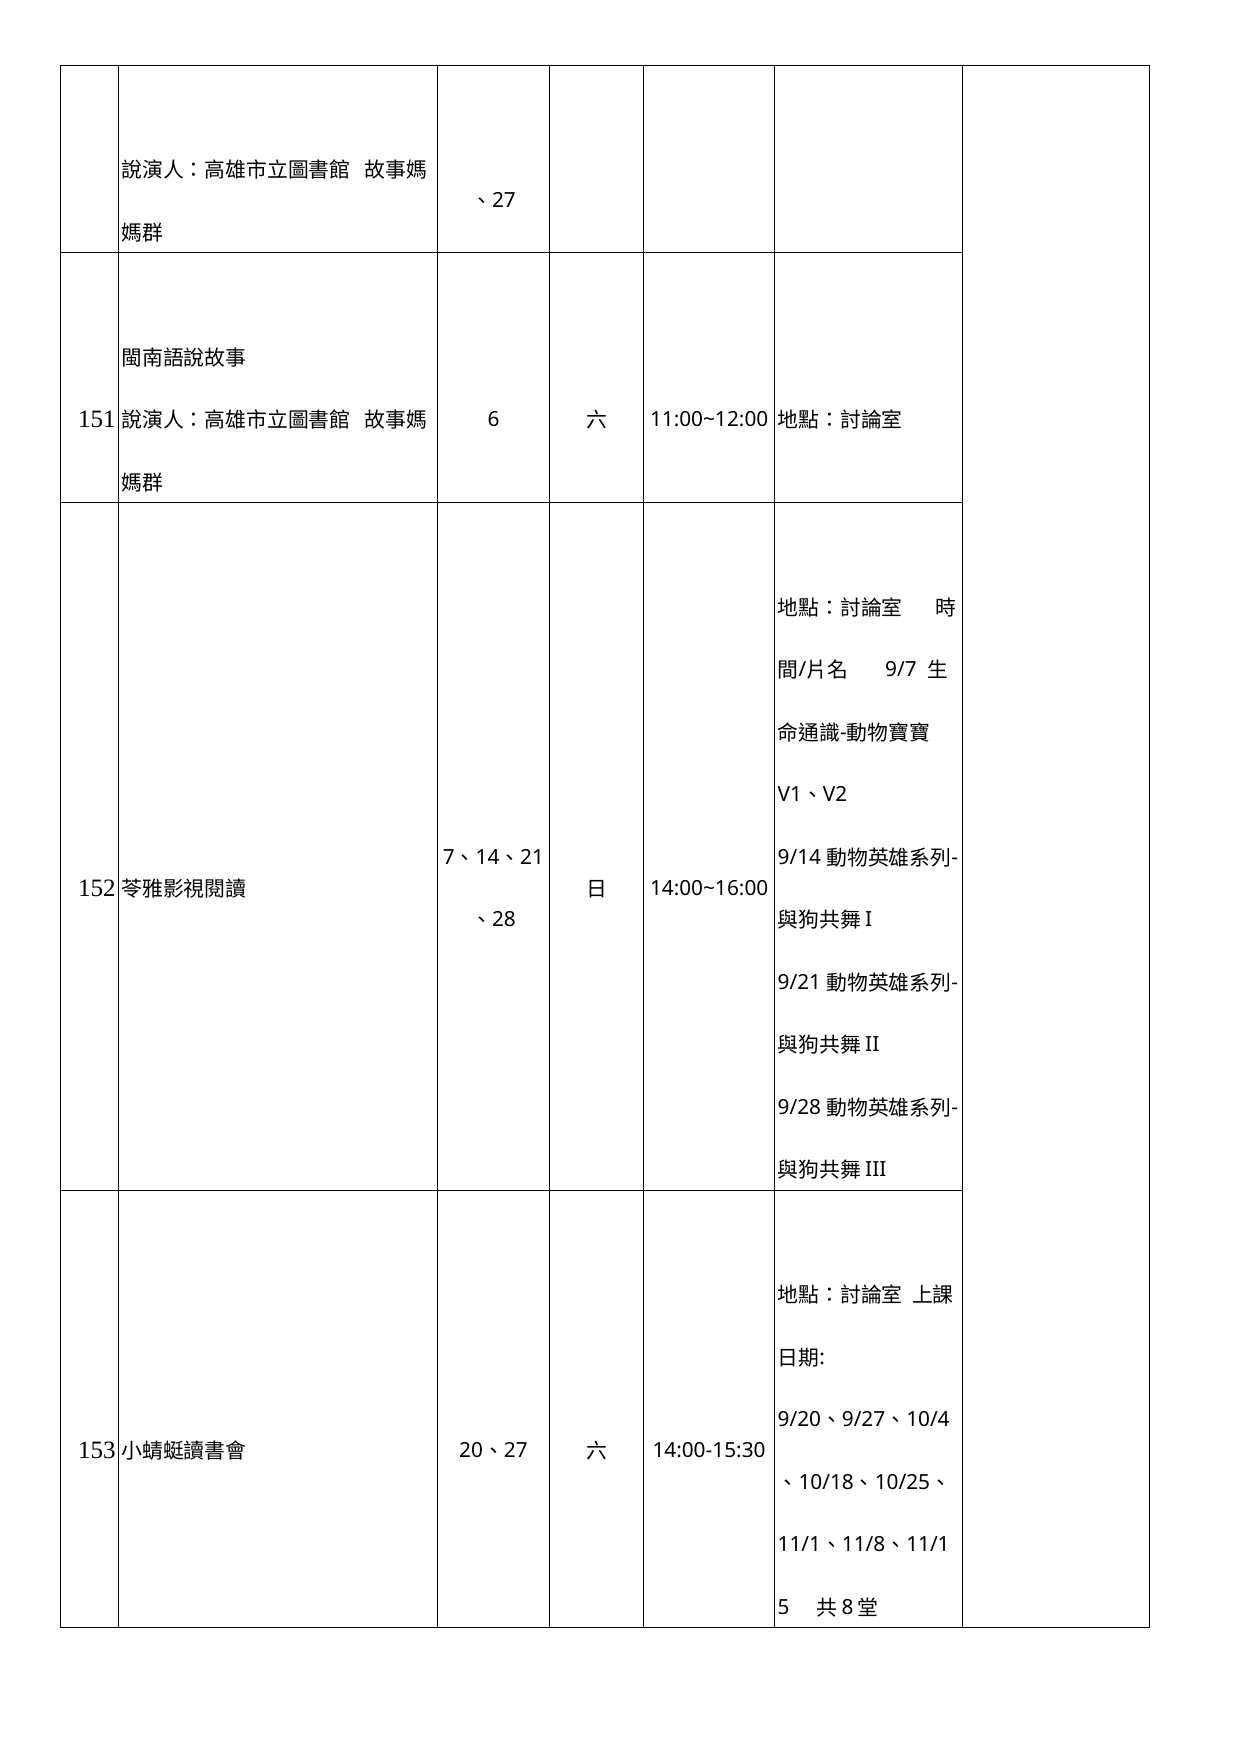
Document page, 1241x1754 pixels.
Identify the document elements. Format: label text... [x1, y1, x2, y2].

table_cell 151 [61, 253, 118, 502]
table_cell 152 [61, 503, 118, 1189]
table_cell 、27 [438, 66, 549, 252]
table_cell 地點：討論室 時間/片名 9/7 生命通識-動物寶寶V1、V2 9/14 動物英雄系列-與狗共舞I 9/21 動物英雄系列-與狗共舞II 9/28 動物英雄系列-與狗共舞III [775, 503, 962, 1189]
table_cell 閩南語說故事 說演人：高雄市立圖書館 故事媽媽群 [119, 253, 437, 502]
table_cell 20、27 [438, 1191, 549, 1627]
table_cell [775, 66, 962, 252]
table_cell [644, 66, 774, 252]
table_cell [963, 66, 1149, 1627]
table_cell 地點：討論室 上課日期: 9/20、9/27、10/4、10/18、10/25、11/1、11/8、11/15 共8堂 [775, 1191, 962, 1627]
table_cell 153 [61, 1191, 118, 1627]
table_cell 6 [438, 253, 549, 502]
table_cell 11:00~12:00 [644, 253, 774, 502]
table_cell [61, 66, 118, 252]
table_cell 14:00~16:00 [644, 503, 774, 1189]
table_cell 日 [550, 503, 643, 1189]
table_cell 說演人：高雄市立圖書館 故事媽媽群 [119, 66, 437, 252]
table_cell 小蜻蜓讀書會 [119, 1191, 437, 1627]
table_cell 苓雅影視閱讀 [119, 503, 437, 1189]
table_cell [550, 66, 643, 252]
table_cell 六 [550, 1191, 643, 1627]
table_cell 14:00-15:30 [644, 1191, 774, 1627]
table_cell 7、14、21、28 [438, 503, 549, 1189]
table_cell 六 [550, 253, 643, 502]
table_cell 地點：討論室 [775, 253, 962, 502]
